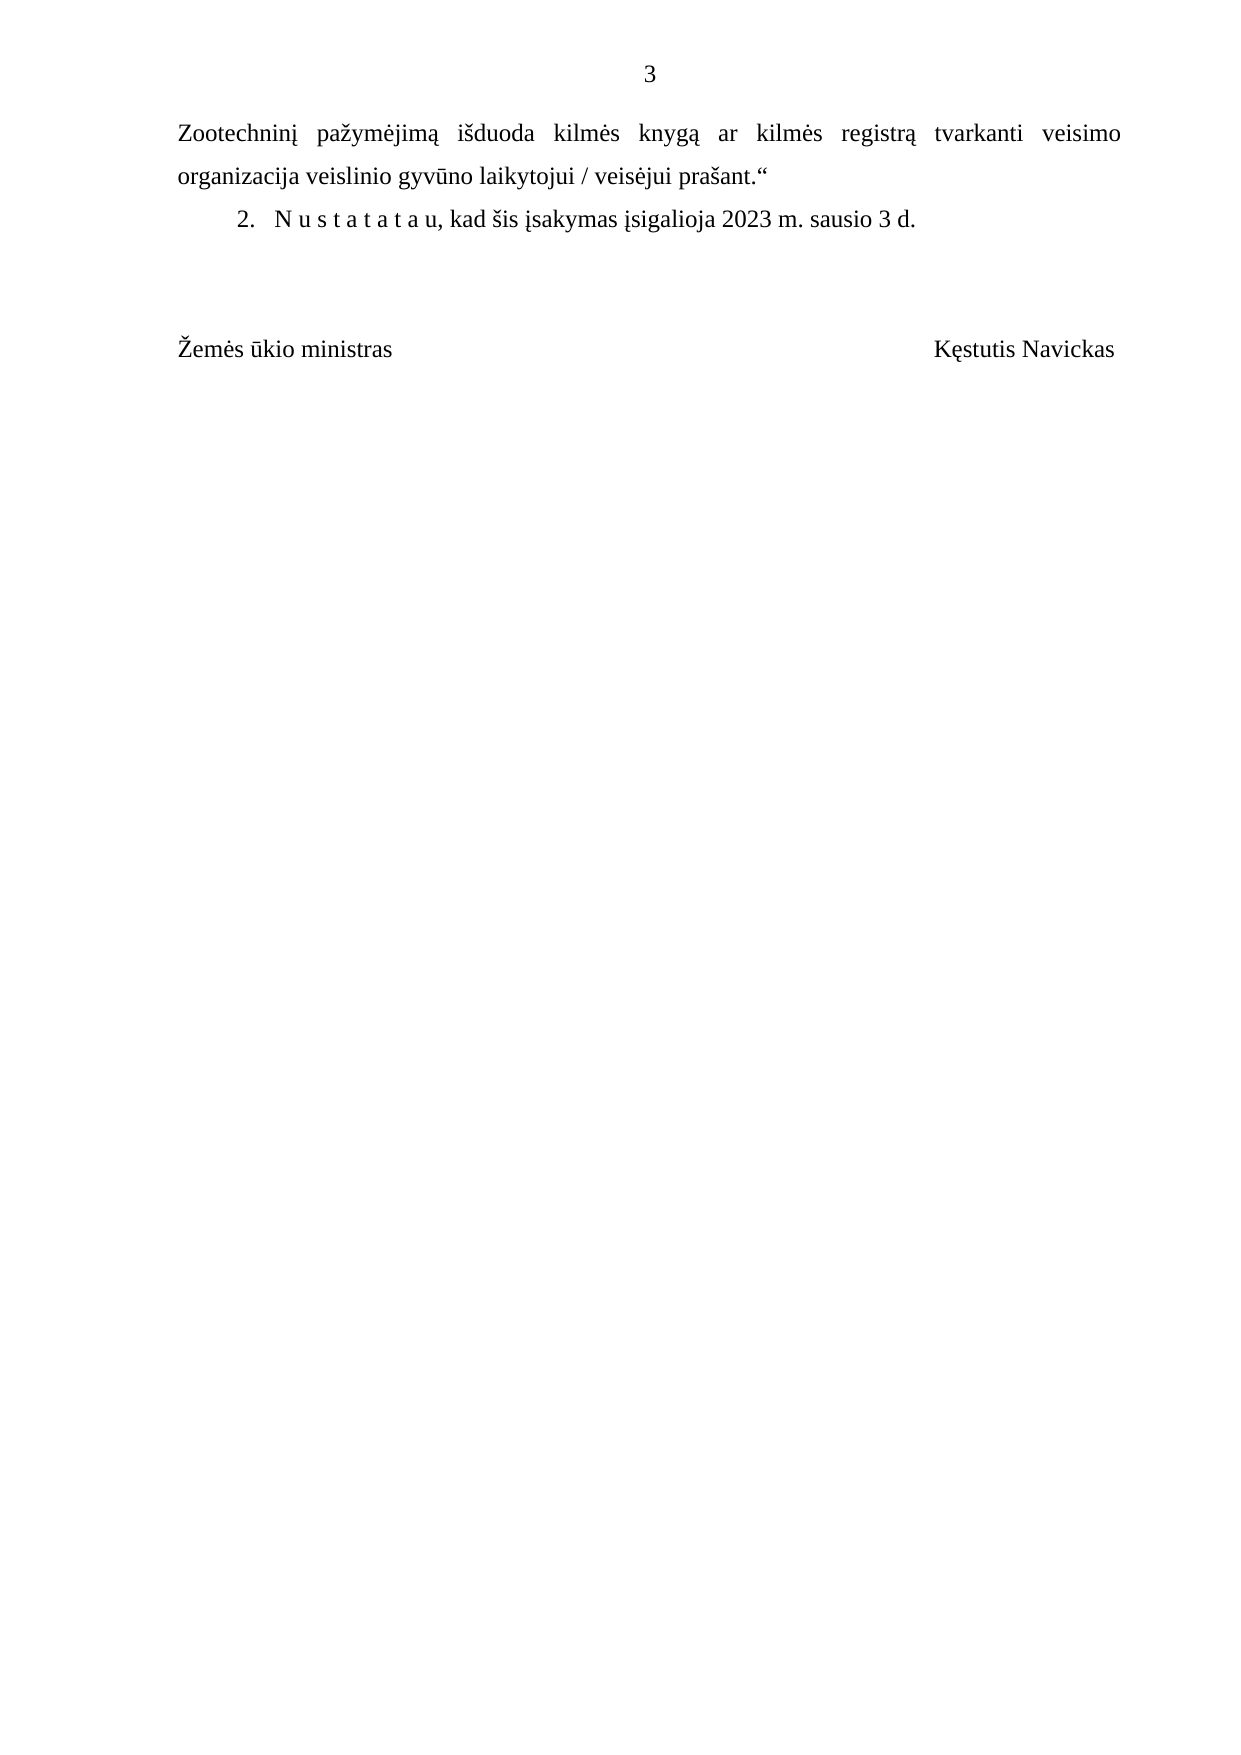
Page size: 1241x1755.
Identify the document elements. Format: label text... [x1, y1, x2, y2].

text 2. N u s t a t a t a u, kad šis įsakymas įsigalioja 2023 m. sausio 3 d. [237, 204, 1122, 233]
text Zootechninį pažymėjimą išduoda kilmės knygą ar kilmės registrą tvarkanti veisimo organizacija veislinio gyvūno laikytojui / veisėjui prašant.“ [177, 118, 1122, 190]
text Žemės ūkio ministras Kęstutis Navickas [177, 334, 1122, 362]
